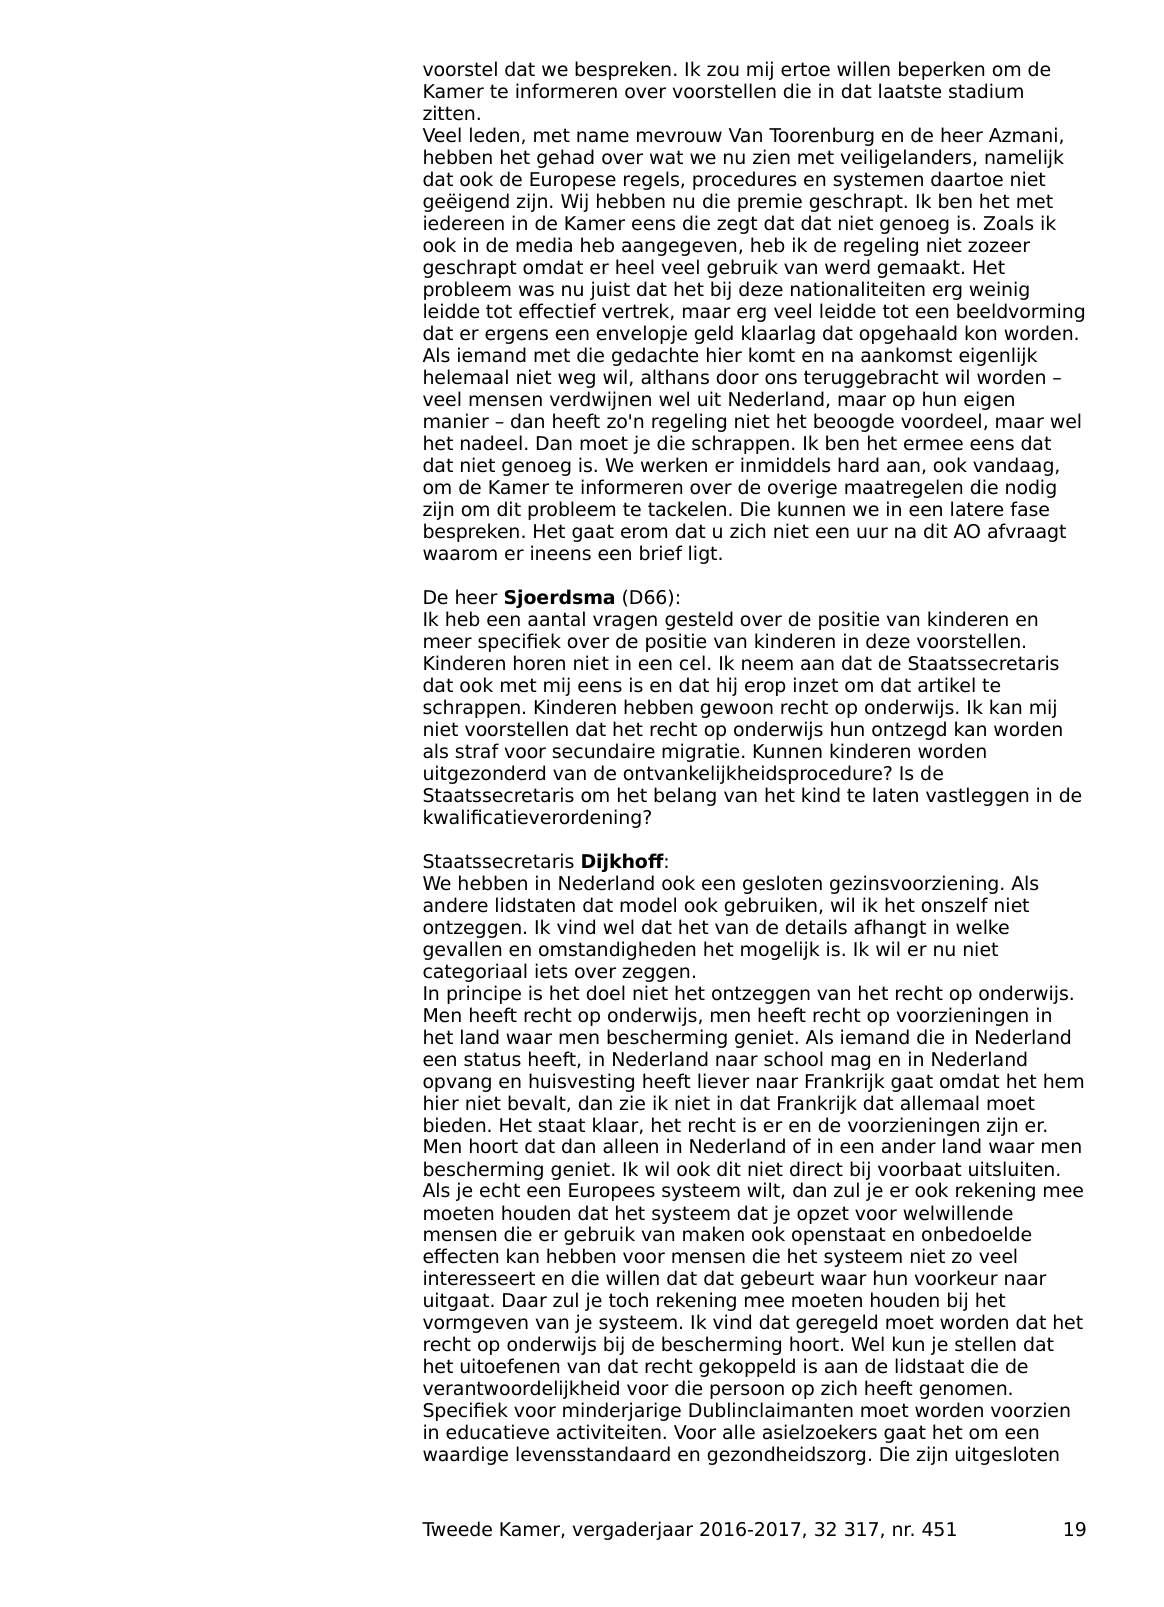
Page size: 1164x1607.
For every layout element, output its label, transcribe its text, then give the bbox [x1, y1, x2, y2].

text In principe is het doel niet het ontzeggen van het recht op onderwijs. Men heeft recht op onderwijs, men heeft recht op voorzieningen in het land waar men bescherming geniet. Als iemand die in Nederland een status heeft, in Nederland naar school mag en in Nederland opvang en huisvesting heeft liever naar Frankrijk gaat omdat het hem hier niet bevalt, dan zie ik niet in dat Frankrijk dat allemaal moet bieden. Het staat klaar, het recht is er en de voorzieningen zijn er. Men hoort dat dan alleen in Nederland of in een ander land waar men bescherming geniet. Ik wil ook dit niet direct bij voorbaat uitsluiten. Als je echt een Europees systeem wilt, dan zul je er ook rekening mee moeten houden dat het systeem dat je opzet voor welwillende mensen die er gebruik van maken ook openstaat en onbedoelde effecten kan hebben voor mensen die het systeem niet zo veel interesseert en die willen dat dat gebeurt waar hun voorkeur naar uitgaat. Daar zul je toch rekening mee moeten houden bij het vormgeven van je systeem. Ik vind dat geregeld moet worden dat het recht op onderwijs bij de bescherming hoort. Wel kun je stellen dat het uitoefenen van dat recht gekoppeld is aan de lidstaat die de verantwoordelijkheid voor die persoon op zich heeft genomen. Specifiek voor minderjarige Dublinclaimanten moet worden voorzien in educatieve activiteiten. Voor alle asielzoekers gaat het om een waardige levensstandaard en gezondheidszorg. Die zijn uitgesloten [422, 983, 1087, 1466]
text Ik heb een aantal vragen gesteld over de positie van kinderen en meer specifiek over de positie van kinderen in deze voorstellen. Kinderen horen niet in een cel. Ik neem aan dat de Staatssecretaris dat ook met mij eens is en dat hij erop inzet om dat artikel te schrappen. Kinderen hebben gewoon recht op onderwijs. Ik kan mij niet voorstellen dat het recht op onderwijs hun ontzegd kan worden als straf voor secundaire migratie. Kunnen kinderen worden uitgezonderd van de ontvankelijkheidsprocedure? Is de Staatssecretaris om het belang van het kind te laten vastleggen in de kwalificatieverordening? [422, 609, 1087, 828]
text De heer Sjoerdsma (D66): [422, 587, 1087, 609]
text voorstel dat we bespreken. Ik zou mij ertoe willen beperken om de Kamer te informeren over voorstellen die in dat laatste stadium zitten. [422, 59, 1087, 125]
text Staatssecretaris Dijkhoff: [422, 851, 1087, 873]
text Veel leden, met name mevrouw Van Toorenburg en de heer Azmani, hebben het gehad over wat we nu zien met veiligelanders, namelijk dat ook de Europese regels, procedures en systemen daartoe niet geëigend zijn. Wij hebben nu die premie geschrapt. Ik ben het met iedereen in de Kamer eens die zegt dat dat niet genoeg is. Zoals ik ook in de media heb aangegeven, heb ik de regeling niet zozeer geschrapt omdat er heel veel gebruik van werd gemaakt. Het probleem was nu juist dat het bij deze nationaliteiten erg weinig leidde tot effectief vertrek, maar erg veel leidde tot een beeldvorming dat er ergens een envelopje geld klaarlag dat opgehaald kon worden. Als iemand met die gedachte hier komt en na aankomst eigenlijk helemaal niet weg wil, althans door ons teruggebracht wil worden – veel mensen verdwijnen wel uit Nederland, maar op hun eigen manier – dan heeft zo'n regeling niet het beoogde voordeel, maar wel het nadeel. Dan moet je die schrappen. Ik ben het ermee eens dat dat niet genoeg is. We werken er inmiddels hard aan, ook vandaag, om de Kamer te informeren over de overige maatregelen die nodig zijn om dit probleem te tackelen. Die kunnen we in een latere fase bespreken. Het gaat erom dat u zich niet een uur na dit AO afvraagt waarom er ineens een brief ligt. [422, 125, 1087, 564]
text We hebben in Nederland ook een gesloten gezinsvoorziening. Als andere lidstaten dat model ook gebruiken, wil ik het onszelf niet ontzeggen. Ik vind wel dat het van de details afhangt in welke gevallen en omstandigheden het mogelijk is. Ik wil er nu niet categoriaal iets over zeggen. [422, 873, 1087, 983]
